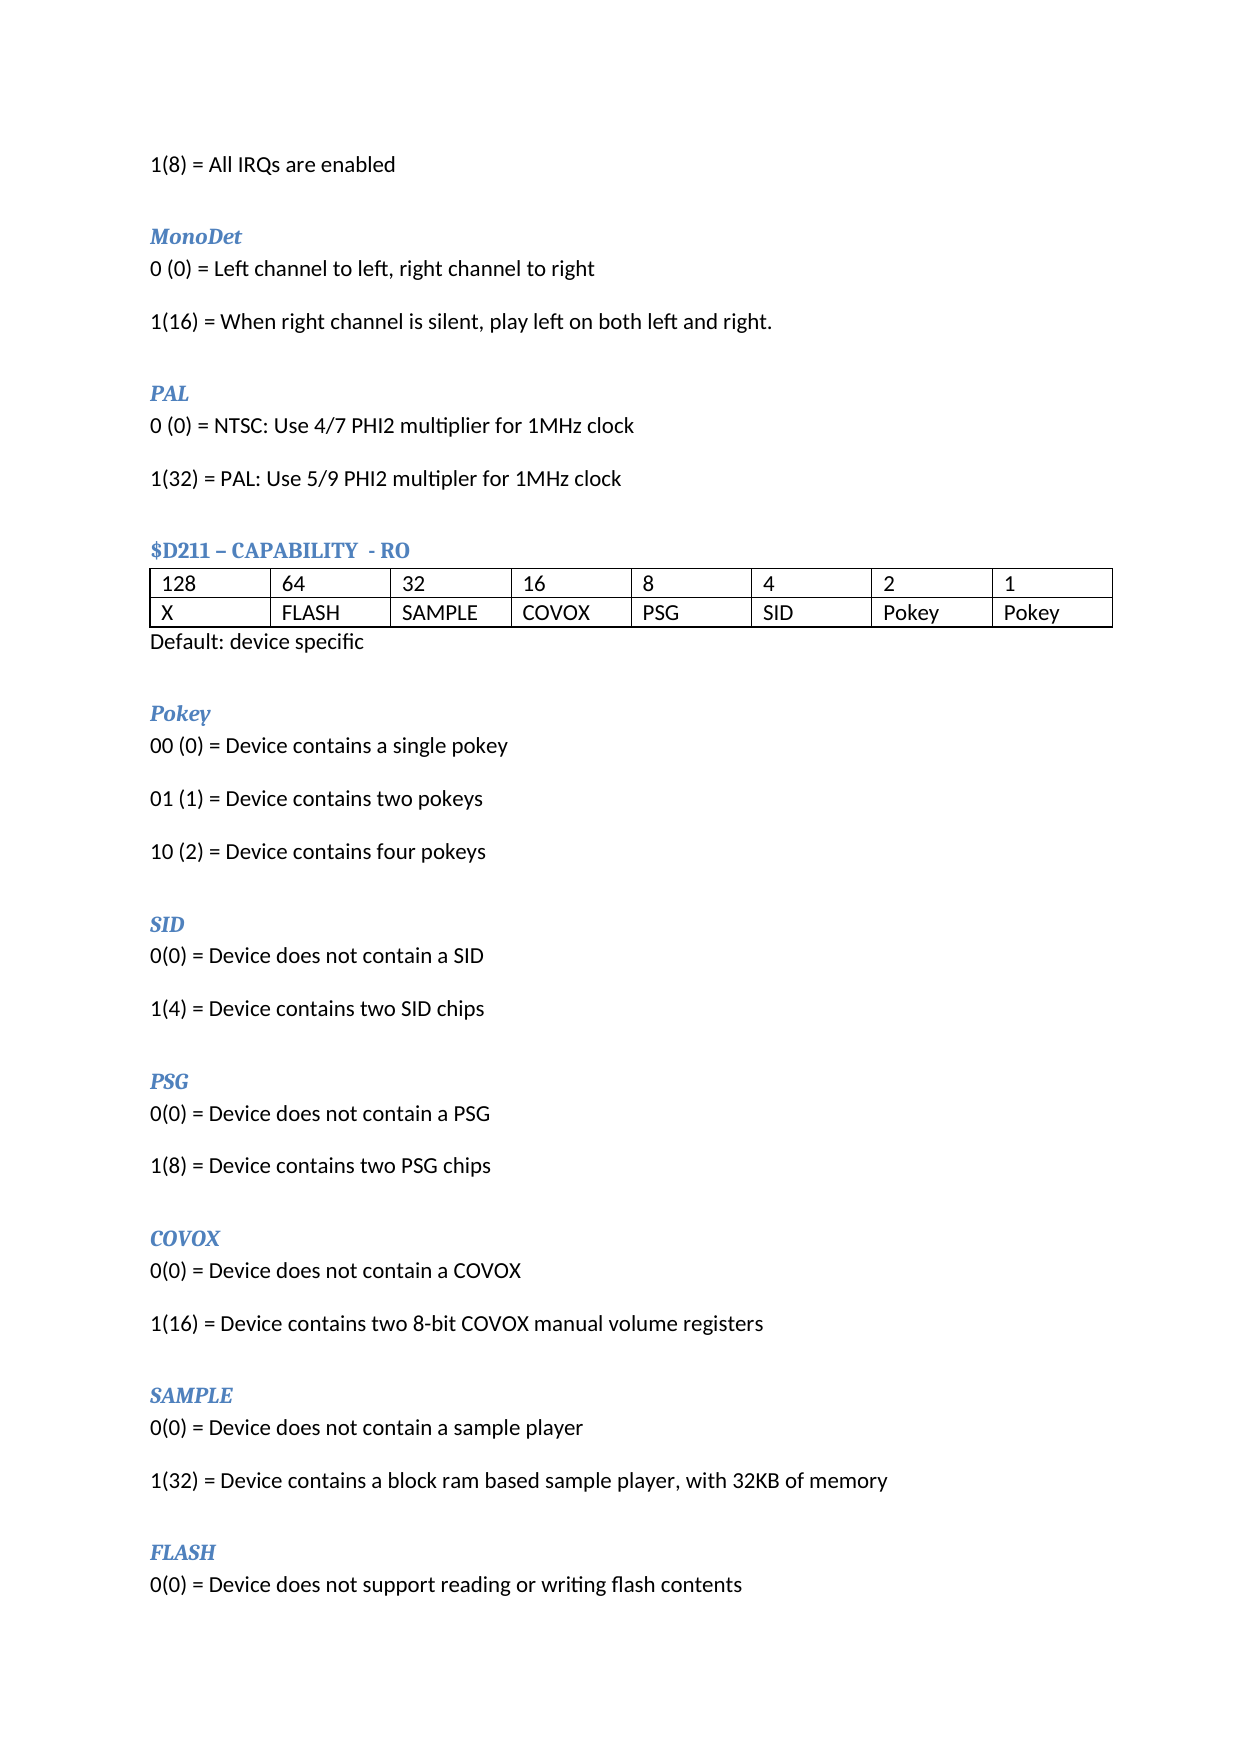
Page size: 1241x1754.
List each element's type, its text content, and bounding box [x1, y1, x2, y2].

table_header 1 [993, 569, 1112, 597]
text 1(32) = PAL: Use 5/9 PHI2 multipler for 1MHz clock [150, 464, 1090, 492]
table_header 64 [271, 569, 390, 597]
text 1(8) = All IRQs are enabled [150, 150, 1090, 178]
table_cell FLASH [271, 598, 390, 626]
table_cell COVOX [512, 598, 631, 626]
subtitle SID [150, 911, 1090, 938]
table_header 8 [632, 569, 751, 597]
table_header 32 [391, 569, 511, 597]
subtitle MonoDet [150, 224, 1090, 250]
subtitle COVOX [150, 1226, 1090, 1252]
text 0 (0) = NTSC: Use 4/7 PHI2 multiplier for 1MHz clock [150, 411, 1090, 439]
text 1(32) = Device contains a block ram based sample player, with 32KB of memory [150, 1466, 1090, 1494]
subtitle SAMPLE [150, 1383, 1090, 1409]
text 01 (1) = Device contains two pokeys [150, 784, 1090, 812]
subtitle PAL [150, 381, 1090, 407]
text 1(4) = Device contains two SID chips [150, 994, 1090, 1023]
subtitle Pokey [150, 701, 1090, 728]
subtitle FLASH [150, 1540, 1090, 1566]
table_header 128 [151, 569, 270, 597]
subtitle PSG [150, 1068, 1090, 1095]
text 00 (0) = Device contains a single pokey [150, 731, 1090, 759]
text 0(0) = Device does not contain a SID [150, 942, 1090, 969]
text 0(0) = Device does not contain a sample player [150, 1413, 1090, 1441]
text 10 (2) = Device contains four pokeys [150, 837, 1090, 866]
text 1(16) = When right channel is silent, play left on both left and right. [150, 307, 1090, 335]
table_header 16 [512, 569, 631, 597]
table_header 4 [752, 569, 871, 597]
text Default: device specific [150, 628, 1090, 655]
table_cell PSG [632, 598, 751, 626]
text 0(0) = Device does not contain a COVOX [150, 1256, 1090, 1284]
text 0(0) = Device does not contain a PSG [150, 1099, 1090, 1127]
table_header 2 [872, 569, 992, 597]
table_cell SAMPLE [391, 598, 511, 626]
table_cell Pokey [993, 598, 1112, 626]
text 1(16) = Device contains two 8-bit COVOX manual volume registers [150, 1309, 1090, 1337]
text 0(0) = Device does not support reading or writing flash contents [150, 1570, 1090, 1598]
table_cell SID [752, 598, 871, 626]
text 1(8) = Device contains two PSG chips [150, 1152, 1090, 1180]
text 0 (0) = Left channel to left, right channel to right [150, 254, 1090, 282]
subtitle $D211 – CAPABILITY - RO [150, 538, 1090, 564]
table_cell Pokey [872, 598, 992, 626]
table_cell X [151, 598, 270, 626]
